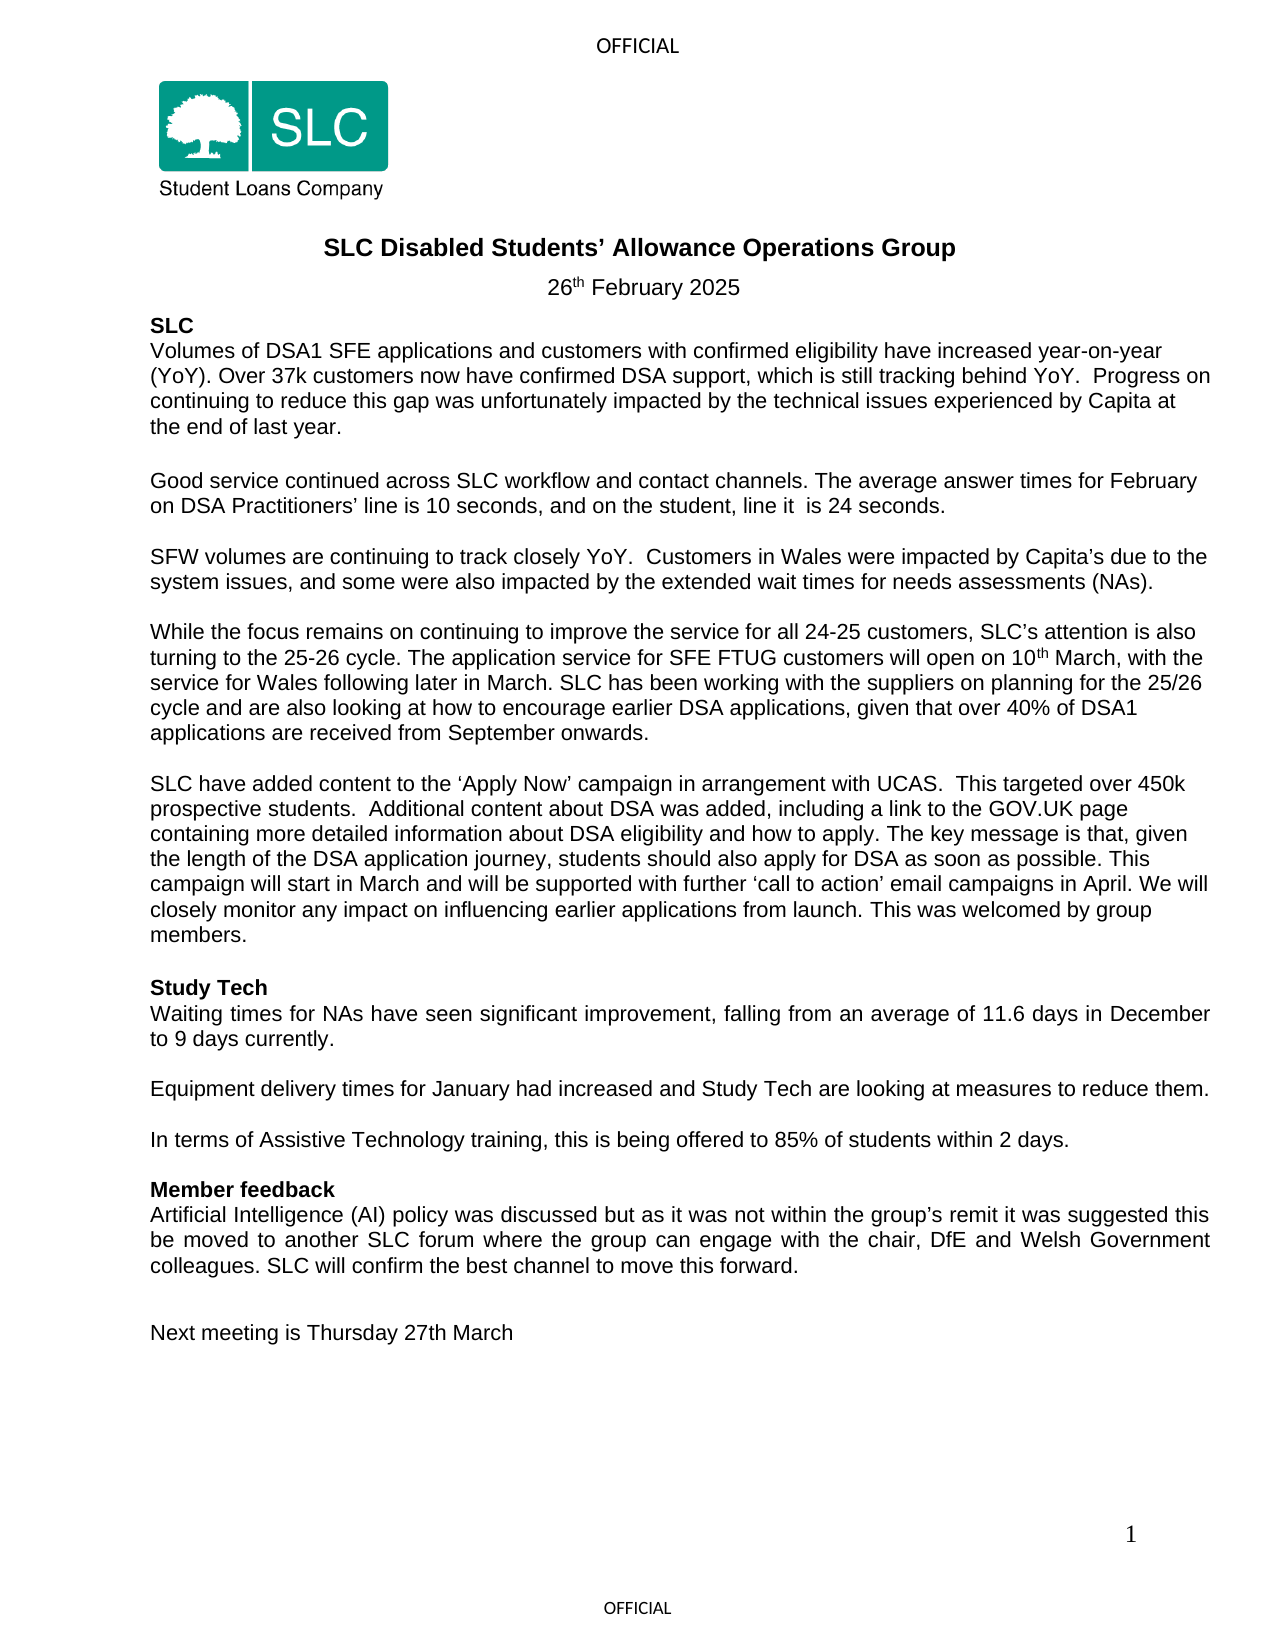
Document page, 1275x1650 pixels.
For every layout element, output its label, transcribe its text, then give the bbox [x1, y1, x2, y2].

text Good service continued across SLC workflow and contact channels. The average answer times for February on DSA Practitioners’ line is 10 seconds, and on the student, line it is 24 seconds. [150, 468, 1212, 518]
text Artificial Intelligence (AI) policy was discussed but as it was not within the group’s remit it was suggested this be moved to another SLC forum where the group can engage with the chair, DfE and Welsh Government colleagues. SLC will confirm the best channel to move this forward. [150, 1202, 1212, 1278]
table_header [339, 206, 959, 233]
text SLC [150, 313, 1212, 338]
text SLC Disabled Students’ Allowance Operations Group [150, 233, 1137, 261]
text Waiting times for NAs have seen significant improvement, falling from an average of 11.6 days in December to 9 days currently. [150, 1001, 1212, 1051]
text While the focus remains on continuing to improve the service for all 24-25 customers, SLC’s attention is also turning to the 25-26 cycle. The application service for SFE FTUG customers will open on 10th March, with the service for Wales following later in March. SLC has been working with the suppliers on planning for the 25/26 cycle and are also looking at how to encourage earlier DSA applications, given that over 40% of DSA1 applications are received from September onwards. [150, 619, 1212, 745]
text Member feedback [150, 1177, 1212, 1202]
text Next meeting is Thursday 27th March [150, 1317, 1137, 1346]
text Volumes of DSA1 SFE applications and customers with confirmed eligibility have increased year-on-year (YoY). Over 37k customers now have confirmed DSA support, which is still tracking behind YoY. Progress on continuing to reduce this gap was unfortunately impacted by the technical issues experienced by Capita at the end of last year. [150, 338, 1212, 439]
text Study Tech [150, 975, 1212, 1001]
table_header [150, 206, 338, 233]
text 26th February 2025 [150, 274, 1137, 300]
text In terms of Assistive Technology training, this is being offered to 85% of students within 2 days. [150, 1127, 1212, 1152]
text Equipment delivery times for January had increased and Study Tech are looking at measures to reduce them. [150, 1076, 1212, 1101]
text SLC have added content to the ‘Apply Now’ campaign in arrangement with UCAS. This targeted over 450k prospective students. Additional content about DSA was added, including a link to the GOV.UK page containing more detailed information about DSA eligibility and how to apply. The key message is that, given the length of the DSA application journey, students should also apply for DSA as soon as possible. This campaign will start in March and will be supported with further ‘call to action’ email campaigns in April. We will closely monitor any impact on influencing earlier applications from launch. This was welcomed by group members. [150, 770, 1212, 947]
text SFW volumes are continuing to track closely YoY. Customers in Wales were impacted by Capita’s due to the system issues, and some were also impacted by the extended wait times for needs assessments (NAs). [150, 543, 1212, 594]
table_header [959, 206, 1195, 233]
